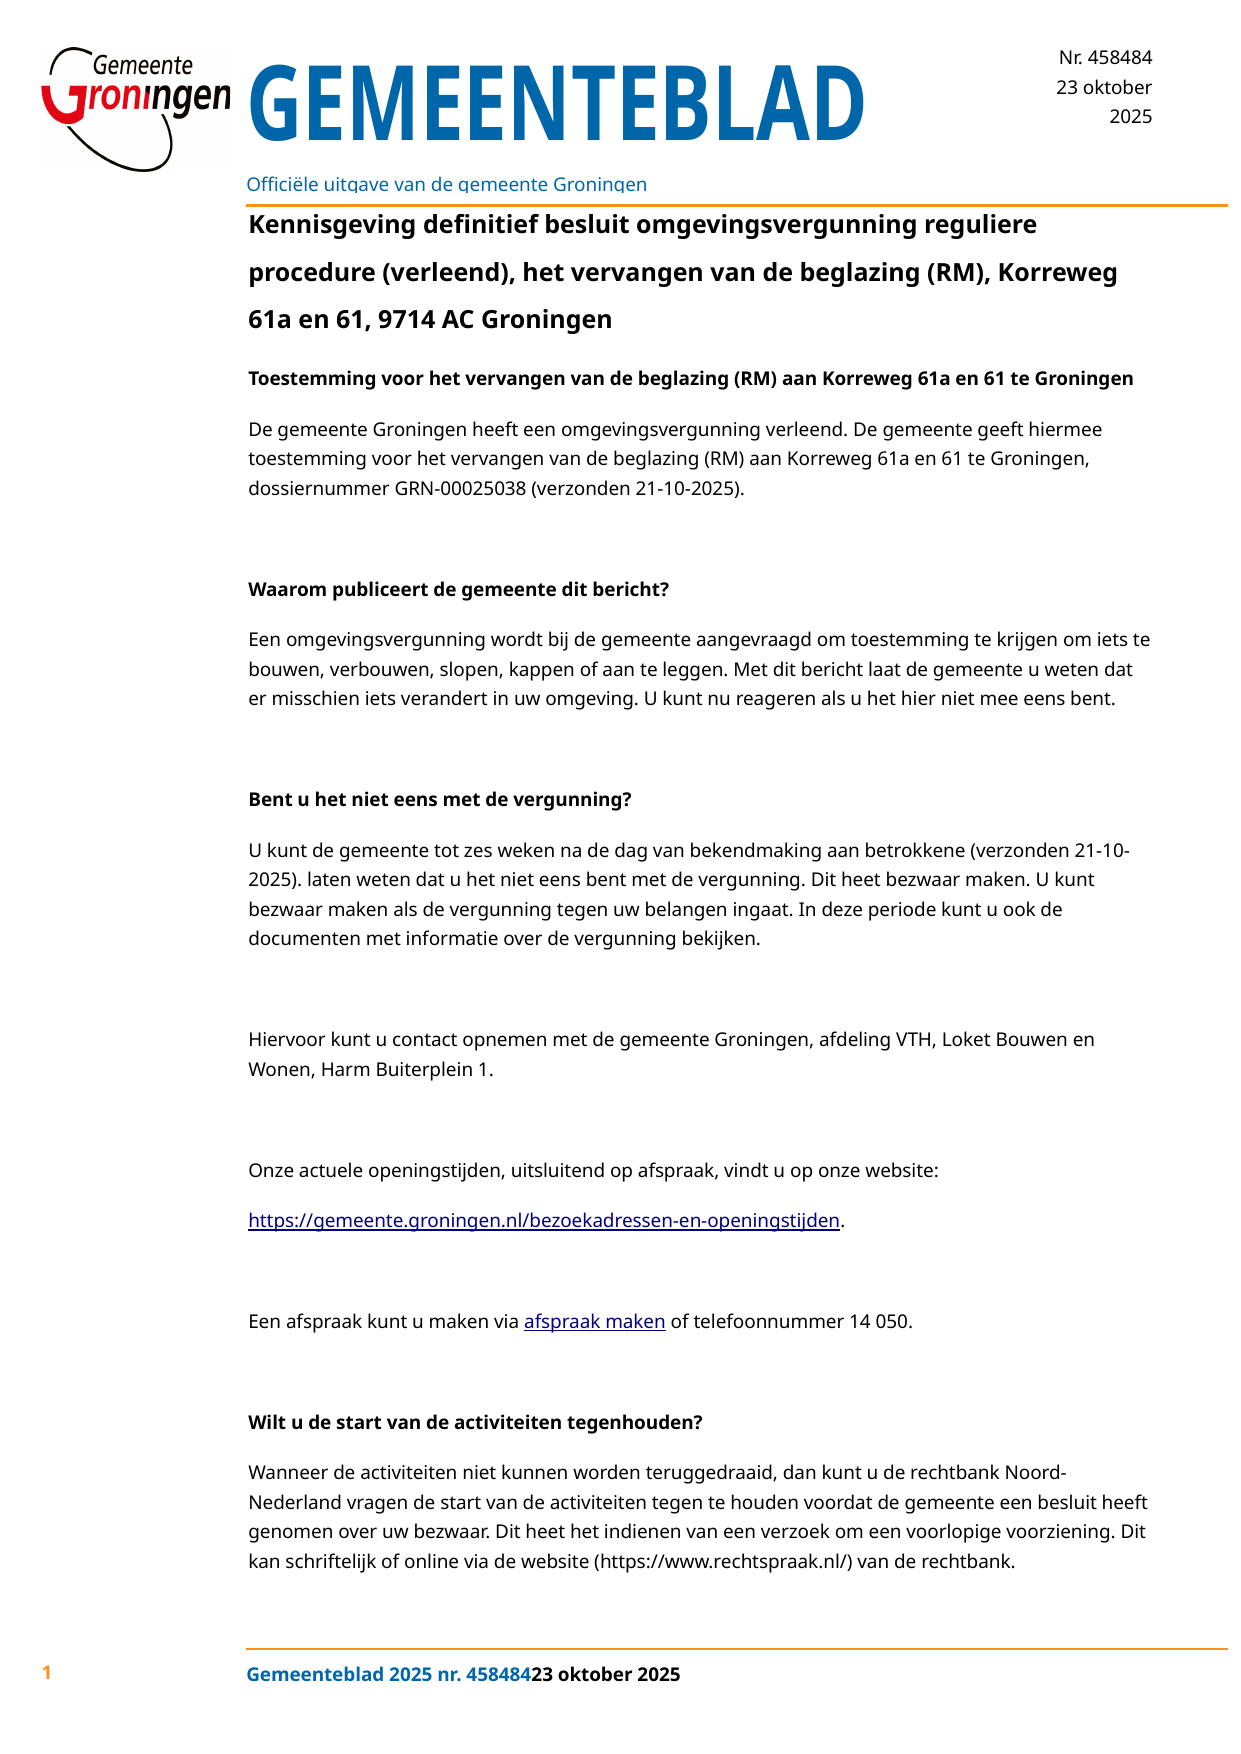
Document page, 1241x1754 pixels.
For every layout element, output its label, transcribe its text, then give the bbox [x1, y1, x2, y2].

text Toestemming voor het vervangen van de beglazing (RM) aan Korreweg 61a en 61 te Groningen [248, 366, 1152, 391]
text Wilt u de start van de activiteiten tegenhouden? [248, 1409, 1152, 1434]
text Kennisgeving definitief besluit omgevingsvergunning reguliere procedure (verleend), het vervangen van de beglazing (RM), Korreweg 61a en 61, 9714 AC Groningen [248, 207, 1152, 336]
text Bent u het niet eens met de vergunning? [248, 786, 1152, 812]
text Waarom publiceert de gemeente dit bericht? [248, 576, 1152, 602]
text Onze actuele openingstijden, uitsluitend op afspraak, vindt u op onze website: [248, 1157, 1152, 1182]
text Een omgevingsvergunning wordt bij de gemeente aangevraagd om toestemming te krijgen om iets te bouwen, verbouwen, slopen, kappen of aan te leggen. Met dit bericht laat de gemeente u weten dat er misschien iets verandert in uw omgeving. U kunt nu reageren als u het hier niet mee eens bent. [248, 626, 1152, 711]
text De gemeente Groningen heeft een omgevingsvergunning verleend. De gemeente geeft hiermee toestemming voor het vervangen van de beglazing (RM) aan Korreweg 61a en 61 te Groningen, dossiernummer GRN-00025038 (verzonden 21-10-2025). [248, 416, 1152, 501]
text Een afspraak kunt u maken via afspraak maken of telefoonnummer 14 050. [248, 1308, 1152, 1334]
text https://gemeente.groningen.nl/bezoekadressen-en-openingstijden. [248, 1207, 1152, 1233]
text Hiervoor kunt u contact opnemen met de gemeente Groningen, afdeling VTH, Loket Bouwen en Wonen, Harm Buiterplein 1. [248, 1026, 1152, 1082]
text U kunt de gemeente tot zes weken na de dag van bekendmaking aan betrokkene (verzonden 21-10-2025). laten weten dat u het niet eens bent met de vergunning. Dit heet bezwaar maken. U kunt bezwaar maken als de vergunning tegen uw belangen ingaat. In deze periode kunt u ook de documenten met informatie over de vergunning bekijken. [248, 837, 1152, 951]
picture [41, 47, 231, 172]
text Wanneer de activiteiten niet kunnen worden teruggedraaid, dan kunt u de rechtbank Noord-Nederland vragen de start van de activiteiten tegen te houden voordat de gemeente een besluit heeft genomen over uw bezwaar. Dit heet het indienen van een verzoek om een voorlopige voorziening. Dit kan schriftelijk of online via de website (https://www.rechtspraak.nl/) van de rechtbank. [248, 1459, 1152, 1574]
